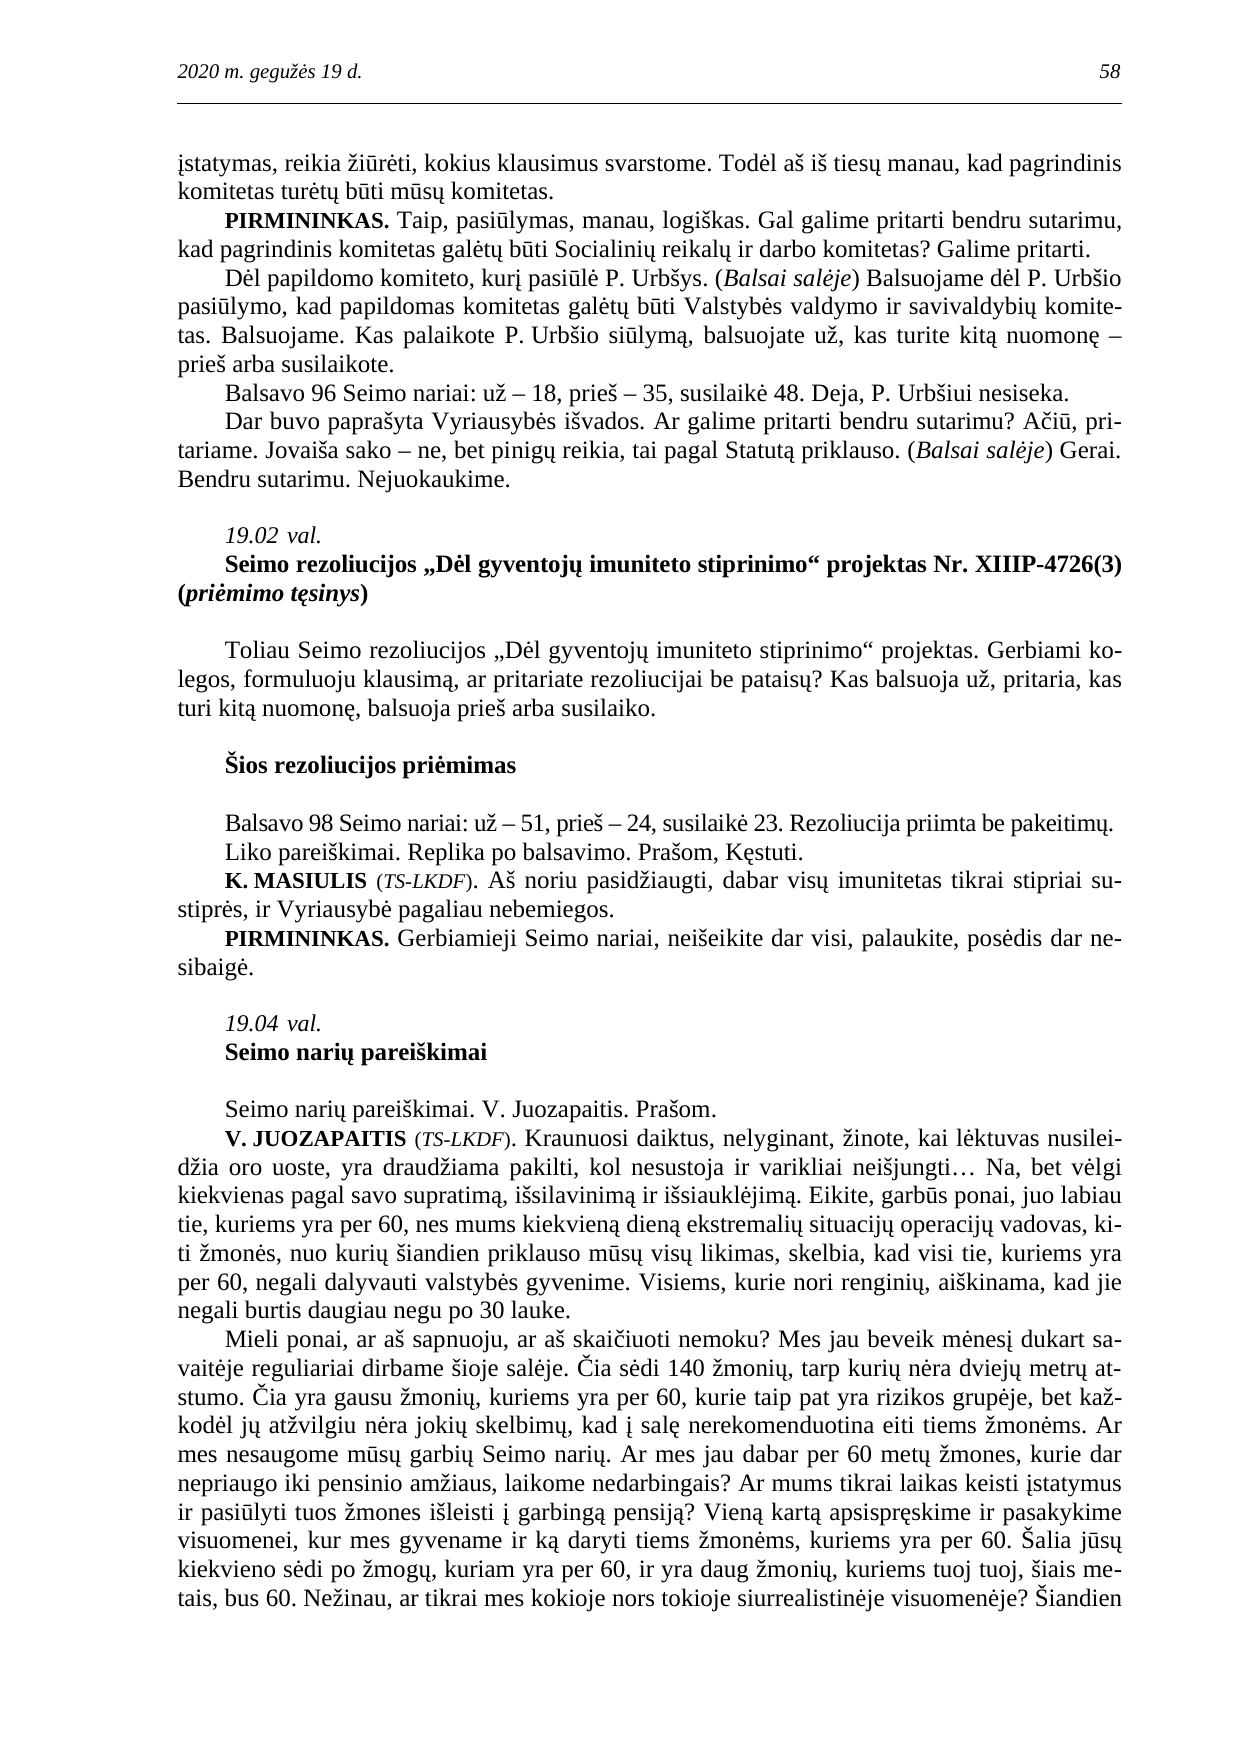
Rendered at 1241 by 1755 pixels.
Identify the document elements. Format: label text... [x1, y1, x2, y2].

text Sei­mo re­zo­liu­ci­jos „Dėl gy­ven­to­jų imu­ni­te­to stip­ri­ni­mo“ pro­jek­tas Nr. XIIIP-4726(3) (pri­ėmi­mo tę­si­nys) [177, 549, 1122, 607]
text 19.04 val. [224, 1009, 1122, 1037]
text K. MASIULIS (TS-LKDF). Aš no­riu pa­si­džiaug­ti, da­bar vi­sų imu­ni­te­tas tik­rai stip­riai su­stip­rės, ir Vy­riau­sy­bė pa­ga­liau ne­be­mie­gos. [177, 865, 1122, 923]
text PIRMININKAS. Taip, pa­siū­ly­mas, ma­nau, lo­giš­kas. Gal ga­li­me pri­tar­ti ben­dru su­tari­mu, kad pa­grin­di­nis ko­mi­te­tas ga­lė­tų bū­ti So­cia­li­nių rei­ka­lų ir dar­bo ko­mi­te­tas? Ga­li­me pri­tar­ti. [177, 205, 1122, 263]
text Sei­mo na­rių pa­reiš­ki­mai [177, 1037, 1122, 1065]
text Dar bu­vo pa­pra­šy­ta Vy­riau­sy­bės iš­va­dos. Ar ga­li­me pri­tar­ti ben­dru su­ta­ri­mu? Ačiū, pri­ta­ria­me. Jo­vai­ša sa­ko – ne, bet pi­ni­gų rei­kia, tai pa­gal Sta­tu­tą pri­klau­so. (Bal­sai sa­lė­je) Ge­rai. Ben­dru su­ta­ri­mu. Ne­juo­kau­ki­me. [177, 406, 1122, 493]
text Dėl pa­pil­do­mo ko­mi­te­to, ku­rį pa­siū­lė P. Urb­šys. (Bal­sai sa­lė­je) Bal­suo­ja­me dėl P. Urb­šio pa­siū­ly­mo, kad pa­pil­do­mas ko­mi­te­tas ga­lė­tų bū­ti Vals­ty­bės val­dy­mo ir sa­vi­val­dy­bių ko­mi­te­tas. Bal­suo­ja­me. Kas pa­lai­ko­te P. Urb­šio siū­ly­mą, bal­suo­ja­te už, kas tu­ri­te ki­tą nuo­mo­nę – prieš ar­ba su­si­lai­ko­te. [177, 263, 1122, 378]
text Šios re­zo­liu­ci­jos pri­ėmi­mas [177, 750, 1122, 779]
text To­liau Sei­mo re­zo­liu­ci­jos „Dėl gy­ven­to­jų imu­ni­te­to stip­ri­ni­mo“ pro­jek­tas. Ger­bia­mi ko­le­gos, for­mu­luo­ju klau­si­mą, ar pri­ta­ria­te re­zo­liu­ci­jai be pa­tai­sų? Kas bal­suo­ja už, pri­ta­ria, kas tu­ri ki­tą nuo­mo­nę, bal­suo­ja prieš ar­ba su­si­lai­ko. [177, 635, 1122, 722]
text įsta­ty­mas, rei­kia žiū­rė­ti, ko­kius klau­si­mus svars­to­me. To­dėl aš iš tie­sų ma­nau, kad pa­grin­di­nis ko­mi­te­tas tu­rė­tų bū­ti mū­sų ko­mi­te­tas. [177, 148, 1122, 205]
text Bal­sa­vo 96 Sei­mo na­riai: už – 18, prieš – 35, su­si­lai­kė 48. De­ja, P. Urb­šiui ne­si­se­ka. [177, 378, 1122, 406]
text Sei­mo na­rių pa­reiš­ki­mai. V. Juo­za­pai­tis. Pra­šom. [177, 1094, 1122, 1123]
text Mie­li po­nai, ar aš sap­nuo­ju, ar aš skai­čiuo­ti ne­mo­ku? Mes jau be­veik mė­ne­sį du­kart sa­vai­tė­je re­gu­lia­riai dir­ba­me šio­je sa­lė­je. Čia sė­di 140 žmo­nių, tarp ku­rių nė­ra dvie­jų met­rų at­stu­mo. Čia yra gau­su žmo­nių, ku­riems yra per 60, ku­rie taip pat yra ri­zi­kos gru­pė­je, bet kaž­ko­dėl jų at­žvil­giu nė­ra jo­kių skel­bi­mų, kad į sa­lę ne­re­ko­men­duo­ti­na ei­ti tiems žmo­nėms. Ar mes ne­sau­go­me mū­sų gar­bių Sei­mo na­rių. Ar mes jau da­bar per 60 me­tų žmo­nes, ku­rie dar ne­pri­au­go iki pen­si­nio am­žiaus, lai­ko­me ne­dar­bin­gais? Ar mums tik­rai lai­kas keis­ti įsta­ty­mus ir pa­siū­ly­ti tuos žmo­nes iš­leis­ti į gar­bin­gą pen­si­ją? Vie­ną kar­tą ap­si­spręs­ki­me ir pa­sa­ky­ki­me vi­suo­me­nei, kur mes gy­ve­na­me ir ką da­ry­ti tiems žmo­nėms, ku­riems yra per 60. Ša­lia jū­sų kiek­vie­no sė­di po žmo­gų, ku­riam yra per 60, ir yra daug žmo­nių, ku­riems tuoj tuoj, šiais me­tais, bus 60. Ne­ži­nau, ar tik­rai mes ko­kio­je nors to­kio­je siur­re­a­lis­ti­nė­je vi­suo­me­nė­je? Šian­dien [177, 1324, 1122, 1612]
text PIRMININKAS. Ger­bia­mie­ji Sei­mo na­riai, ne­iš­ei­ki­te dar vi­si, pa­lau­ki­te, po­sė­dis dar ne­sibai­gė. [177, 923, 1122, 980]
text Bal­sa­vo 98 Sei­mo na­riai: už – 51, prieš – 24, su­si­lai­kė 23. Re­zo­liu­ci­ja pri­im­ta be pa­kei­ti­mų. [177, 808, 1122, 837]
text V. JUOZAPAITIS (TS-LKDF). Krau­nuo­si daik­tus, ne­ly­gi­nant, ži­no­te, kai lėk­tu­vas nu­si­lei­džia oro uos­te, yra drau­džia­ma pa­kil­ti, kol ne­su­sto­ja ir va­rik­liai ne­iš­jung­ti… Na, bet vėl­gi kiek­vie­nas pa­gal sa­vo su­pra­ti­mą, iš­si­la­vi­ni­mą ir iš­si­auk­lė­ji­mą. Ei­ki­te, gar­būs po­nai, juo la­biau tie, ku­riems yra per 60, nes mums kiek­vie­ną die­ną eks­tre­ma­lių si­tu­a­ci­jų ope­ra­ci­jų va­do­vas, ki­ti žmo­nės, nuo ku­rių šian­dien pri­klau­so mū­sų vi­sų li­ki­mas, skel­bia, kad vi­si tie, ku­riems yra per 60, ne­ga­li da­ly­vau­ti vals­ty­bės gy­ve­ni­me. Vi­siems, ku­rie no­ri ren­gi­nių, aiš­ki­na­ma, kad jie ne­ga­li bur­tis dau­giau ne­gu po 30 lau­ke. [177, 1123, 1122, 1324]
text 19.02 val. [224, 521, 1122, 549]
text Li­ko pa­reiš­ki­mai. Re­pli­ka po bal­sa­vi­mo. Pra­šom, Kęs­tu­ti. [177, 837, 1122, 865]
